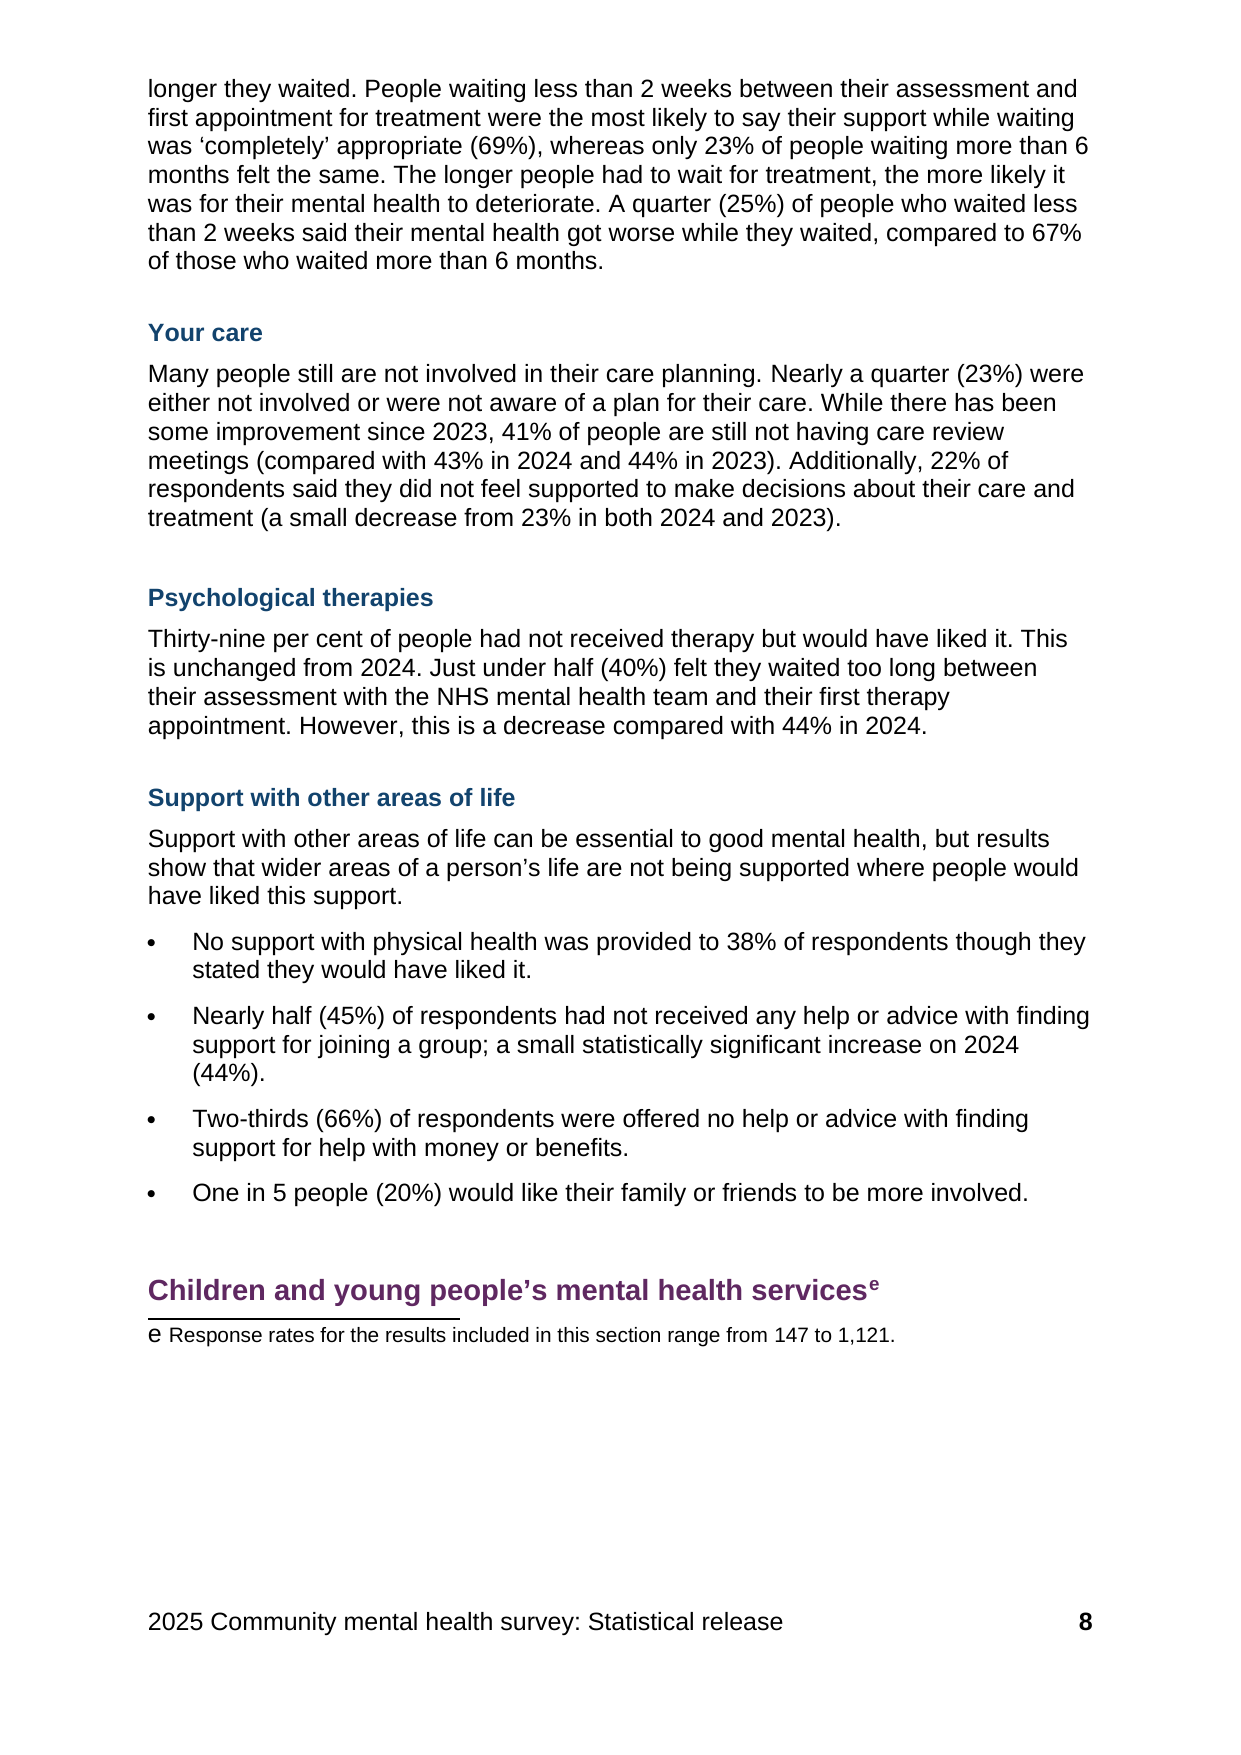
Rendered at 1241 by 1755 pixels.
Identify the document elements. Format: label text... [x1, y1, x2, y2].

text longer they waited. People waiting less than 2 weeks between their assessment and first appointment for treatment were the most likely to say their support while waiting was ‘completely’ appropriate (69%), whereas only 23% of people waiting more than 6 months felt the same. The longer people had to wait for treatment, the more likely it was for their mental health to deteriorate. A quarter (25%) of people who waited less than 2 weeks said their mental health got worse while they waited, compared to 67% of those who waited more than 6 months. [148, 74, 1093, 275]
subtitle Your care [148, 318, 1093, 347]
text Support with other areas of life can be essential to good mental health, but results show that wider areas of a person’s life are not being supported where people would have liked this support. [148, 824, 1093, 910]
subtitle Support with other areas of life [148, 782, 1093, 811]
list One in 5 people (20%) would like their family or friends to be more involved. [148, 1178, 1093, 1207]
subtitle Children and young people’s mental health services [148, 1273, 1093, 1306]
text Thirty-nine per cent of people had not received therapy but would have liked it. This is unchanged from 2024. Just under half (40%) felt they waited too long between their assessment with the NHS mental health team and their first therapy appointment. However, this is a decrease compared with 44% in 2024. [148, 624, 1093, 739]
subtitle Psychological therapies [148, 583, 1093, 612]
list Nearly half (45%) of respondents had not received any help or advice with finding support for joining a group; a small statistically significant increase on 2024 (44%). [148, 1001, 1093, 1087]
text Response rates for the results included in this section range from 147 to 1,121. [148, 1319, 1093, 1348]
list Two-thirds (66%) of respondents were offered no help or advice with finding support for help with money or benefits. [148, 1104, 1093, 1161]
text Many people still are not involved in their care planning. Nearly a quarter (23%) were either not involved or were not aware of a plan for their care. While there has been some improvement since 2023, 41% of people are still not having care review meetings (compared with 43% in 2024 and 44% in 2023). Additionally, 22% of respondents said they did not feel supported to make decisions about their care and treatment (a small decrease from 23% in both 2024 and 2023). [148, 359, 1093, 532]
list No support with physical health was provided to 38% of respondents though they stated they would have liked it. [148, 927, 1093, 984]
